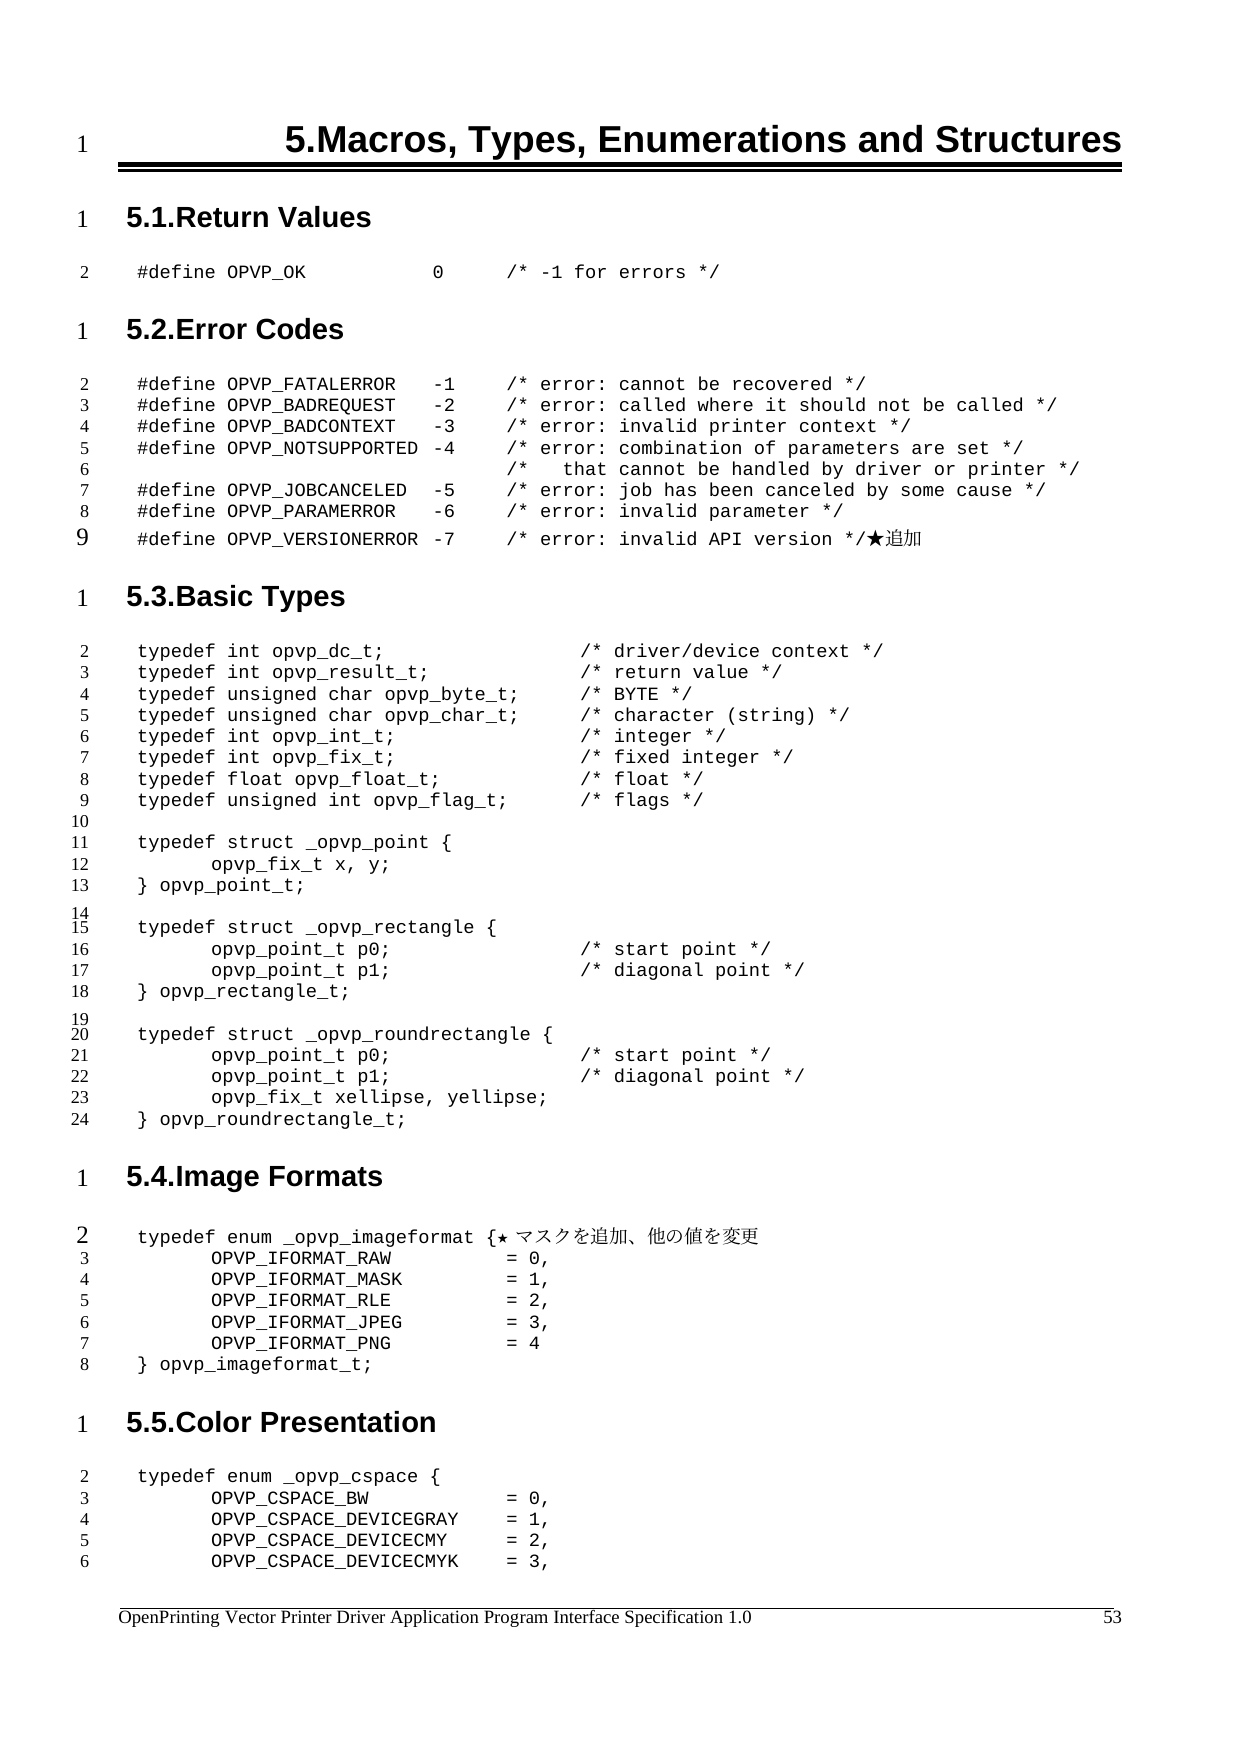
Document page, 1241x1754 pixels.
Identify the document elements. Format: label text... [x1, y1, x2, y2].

text opvp_point_t p1; /* diagonal point */ [137, 1067, 1103, 1088]
text opvp_point_t p1; /* diagonal point */ [137, 961, 1103, 982]
text typedef int opvp_dc_t; /* driver/device context */ [137, 642, 1103, 663]
subtitle Return Values [118, 201, 1122, 233]
text OPVP_IFORMAT_JPEG = 3, [137, 1313, 1103, 1334]
subtitle Color Presentation [118, 1406, 1122, 1438]
text OPVP_CSPACE_DEVICEGRAY = 1, [137, 1510, 1103, 1531]
text #define OPVP_OK 0 /* -1 for errors */ [137, 263, 1103, 284]
text #define OPVP_VERSIONERROR -7 /* error: invalid API version */★追加 [137, 524, 1103, 551]
text #define OPVP_JOBCANCELED -5 /* error: job has been canceled by some cause */ [137, 481, 1103, 502]
text typedef int opvp_int_t; /* integer */ [137, 727, 1103, 748]
text OPVP_IFORMAT_PNG = 4 [137, 1334, 1103, 1355]
text typedef unsigned char opvp_byte_t; /* BYTE */ [137, 684, 1103, 706]
text opvp_fix_t xellipse, yellipse; [137, 1088, 1103, 1109]
text } opvp_point_t; [137, 876, 1103, 897]
text OPVP_IFORMAT_RAW = 0, [137, 1249, 1103, 1270]
subtitle Basic Types [118, 580, 1122, 613]
text /* that cannot be handled by driver or printer */ [137, 460, 1103, 481]
subtitle Image Formats [118, 1160, 1122, 1192]
text OPVP_CSPACE_DEVICECMYK = 3, [137, 1552, 1103, 1574]
text typedef struct _opvp_roundrectangle { [137, 1024, 1103, 1046]
text OPVP_CSPACE_BW = 0, [137, 1489, 1103, 1510]
text typedef unsigned int opvp_flag_t; /* flags */ [137, 791, 1103, 812]
text OPVP_CSPACE_DEVICECMY = 2, [137, 1531, 1103, 1552]
text #define OPVP_BADREQUEST -2 /* error: called where it should not be called */ [137, 396, 1103, 417]
text OPVP_IFORMAT_MASK = 1, [137, 1270, 1103, 1291]
text typedef int opvp_result_t; /* return value */ [137, 663, 1103, 684]
text opvp_fix_t x, y; [137, 854, 1103, 876]
subtitle Macros, Types, Enumerations and Structures [118, 118, 1122, 162]
text } opvp_rectangle_t; [137, 982, 1103, 1003]
text typedef enum _opvp_imageformat {★マスクを追加、他の値を変更 [137, 1222, 1103, 1249]
text typedef struct _opvp_point { [137, 833, 1103, 854]
text typedef struct _opvp_rectangle { [137, 918, 1103, 939]
text typedef float opvp_float_t; /* float */ [137, 769, 1103, 791]
text #define OPVP_BADCONTEXT -3 /* error: invalid printer context */ [137, 417, 1103, 439]
text typedef int opvp_fix_t; /* fixed integer */ [137, 748, 1103, 769]
text #define OPVP_PARAMERROR -6 /* error: invalid parameter */ [137, 502, 1103, 524]
text } opvp_imageformat_t; [137, 1355, 1103, 1376]
text #define OPVP_FATALERROR -1 /* error: cannot be recovered */ [137, 375, 1103, 396]
text #define OPVP_NOTSUPPORTED -4 /* error: combination of parameters are set */ [137, 439, 1103, 460]
subtitle Error Codes [118, 313, 1122, 346]
text opvp_point_t p0; /* start point */ [137, 939, 1103, 961]
text typedef unsigned char opvp_char_t; /* character (string) */ [137, 706, 1103, 727]
text } opvp_roundrectangle_t; [137, 1109, 1103, 1131]
text OPVP_IFORMAT_RLE = 2, [137, 1291, 1103, 1313]
text opvp_point_t p0; /* start point */ [137, 1046, 1103, 1067]
